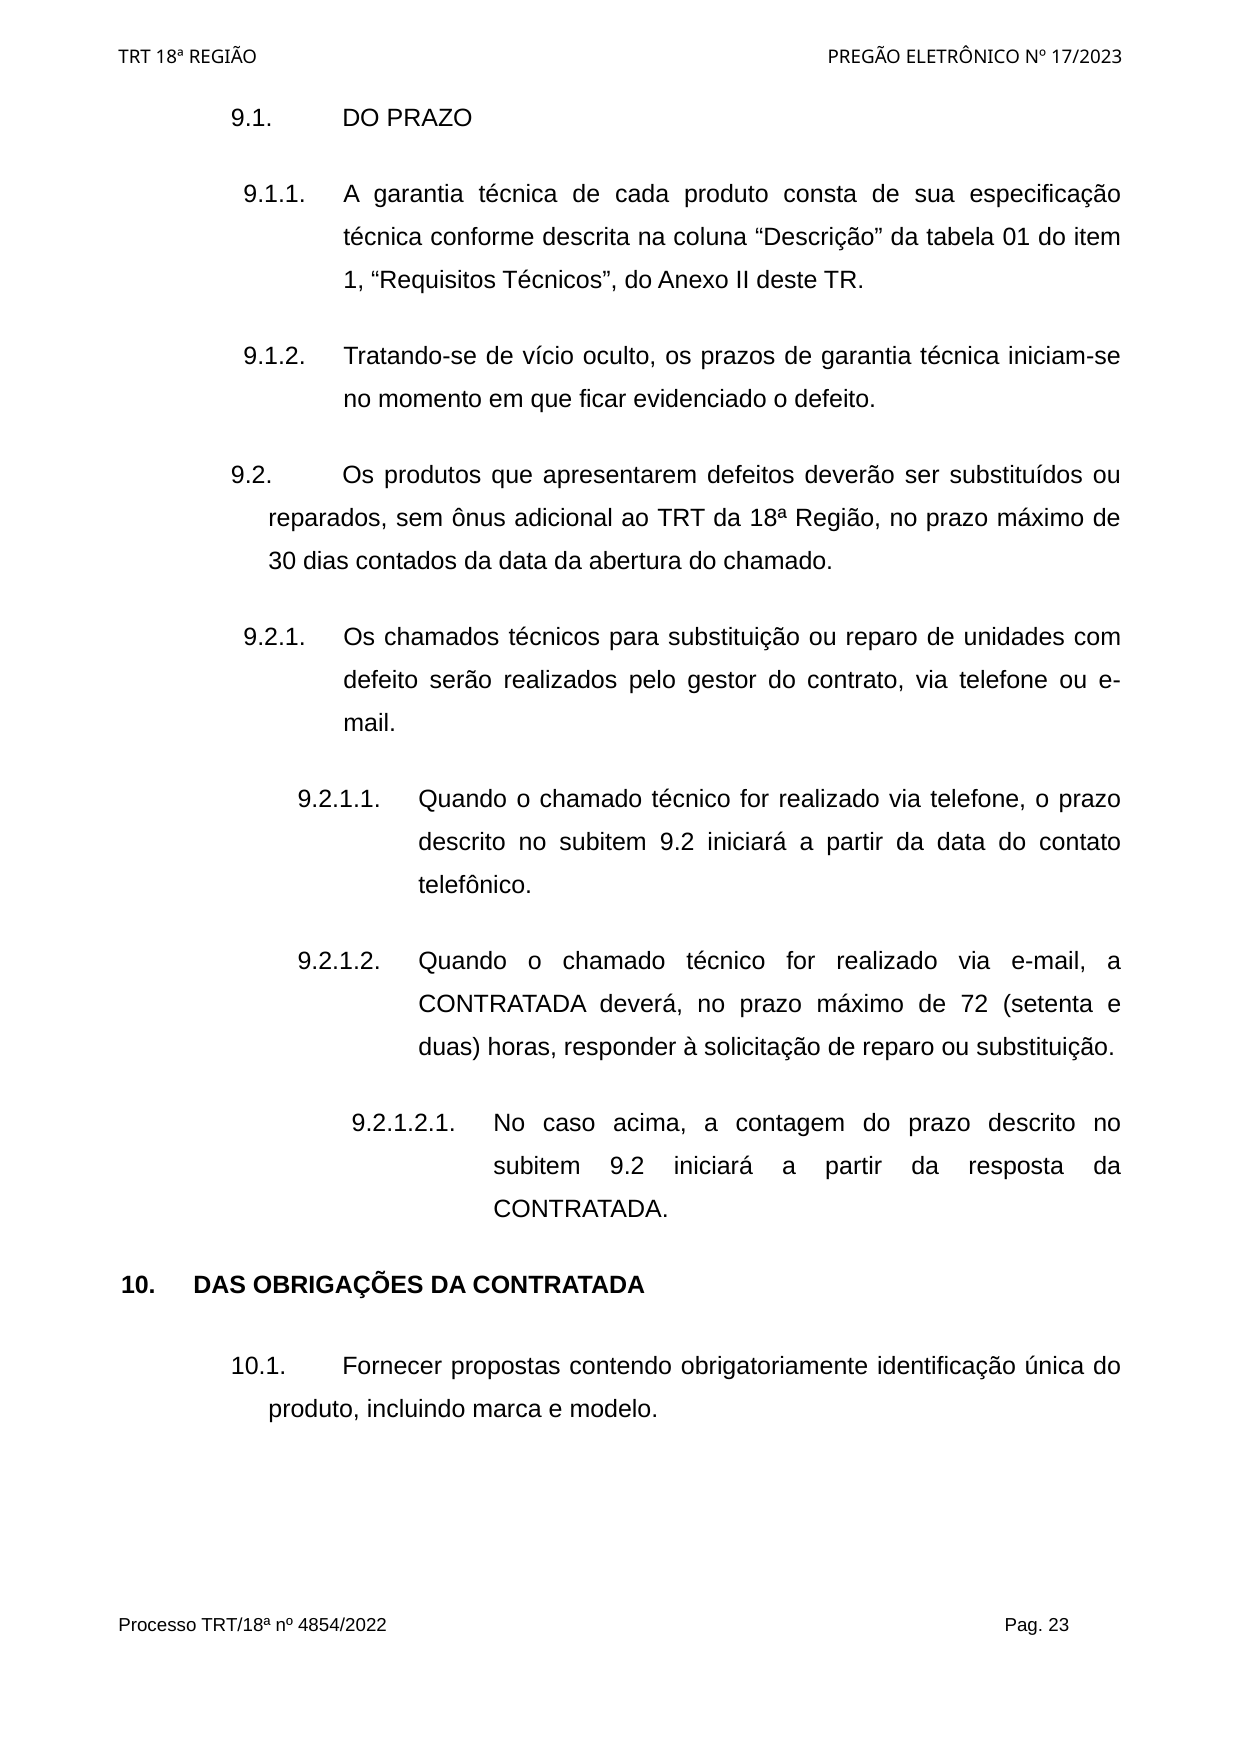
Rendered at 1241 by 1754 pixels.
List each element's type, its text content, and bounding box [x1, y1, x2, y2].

list DAS OBRIGAÇÕES DA CONTRATADA [156, 1269, 1122, 1298]
list A garantia técnica de cada produto consta de sua especificação técnica conforme descrita na coluna “Descrição” da tabela 01 do item 1, “Requisitos Técnicos”, do Anexo II deste TR. [306, 179, 1122, 294]
list Fornecer propostas contendo obrigatoriamente identificação única do produto, incluindo marca e modelo. [231, 1351, 1122, 1423]
list Os produtos que apresentarem defeitos deverão ser substituídos ou reparados, sem ônus adicional ao TRT da 18ª Região, no prazo máximo de 30 dias contados da data da abertura do chamado. [231, 460, 1122, 575]
list Quando o chamado técnico for realizado via telefone, o prazo descrito no subitem 9.2 iniciará a partir da data do contato telefônico. [381, 784, 1122, 899]
list DO PRAZO [231, 103, 1122, 132]
list Os chamados técnicos para substituição ou reparo de unidades com defeito serão realizados pelo gestor do contrato, via telefone ou e-mail. [306, 622, 1122, 737]
list Quando o chamado técnico for realizado via e-mail, a CONTRATADA deverá, no prazo máximo de 72 (setenta e duas) horas, responder à solicitação de reparo ou substituição. [381, 946, 1122, 1061]
list Tratando-se de vício oculto, os prazos de garantia técnica iniciam-se no momento em que ficar evidenciado o defeito. [306, 341, 1122, 413]
list No caso acima, a contagem do prazo descrito no subitem 9.2 iniciará a partir da resposta da CONTRATADA. [456, 1108, 1122, 1223]
